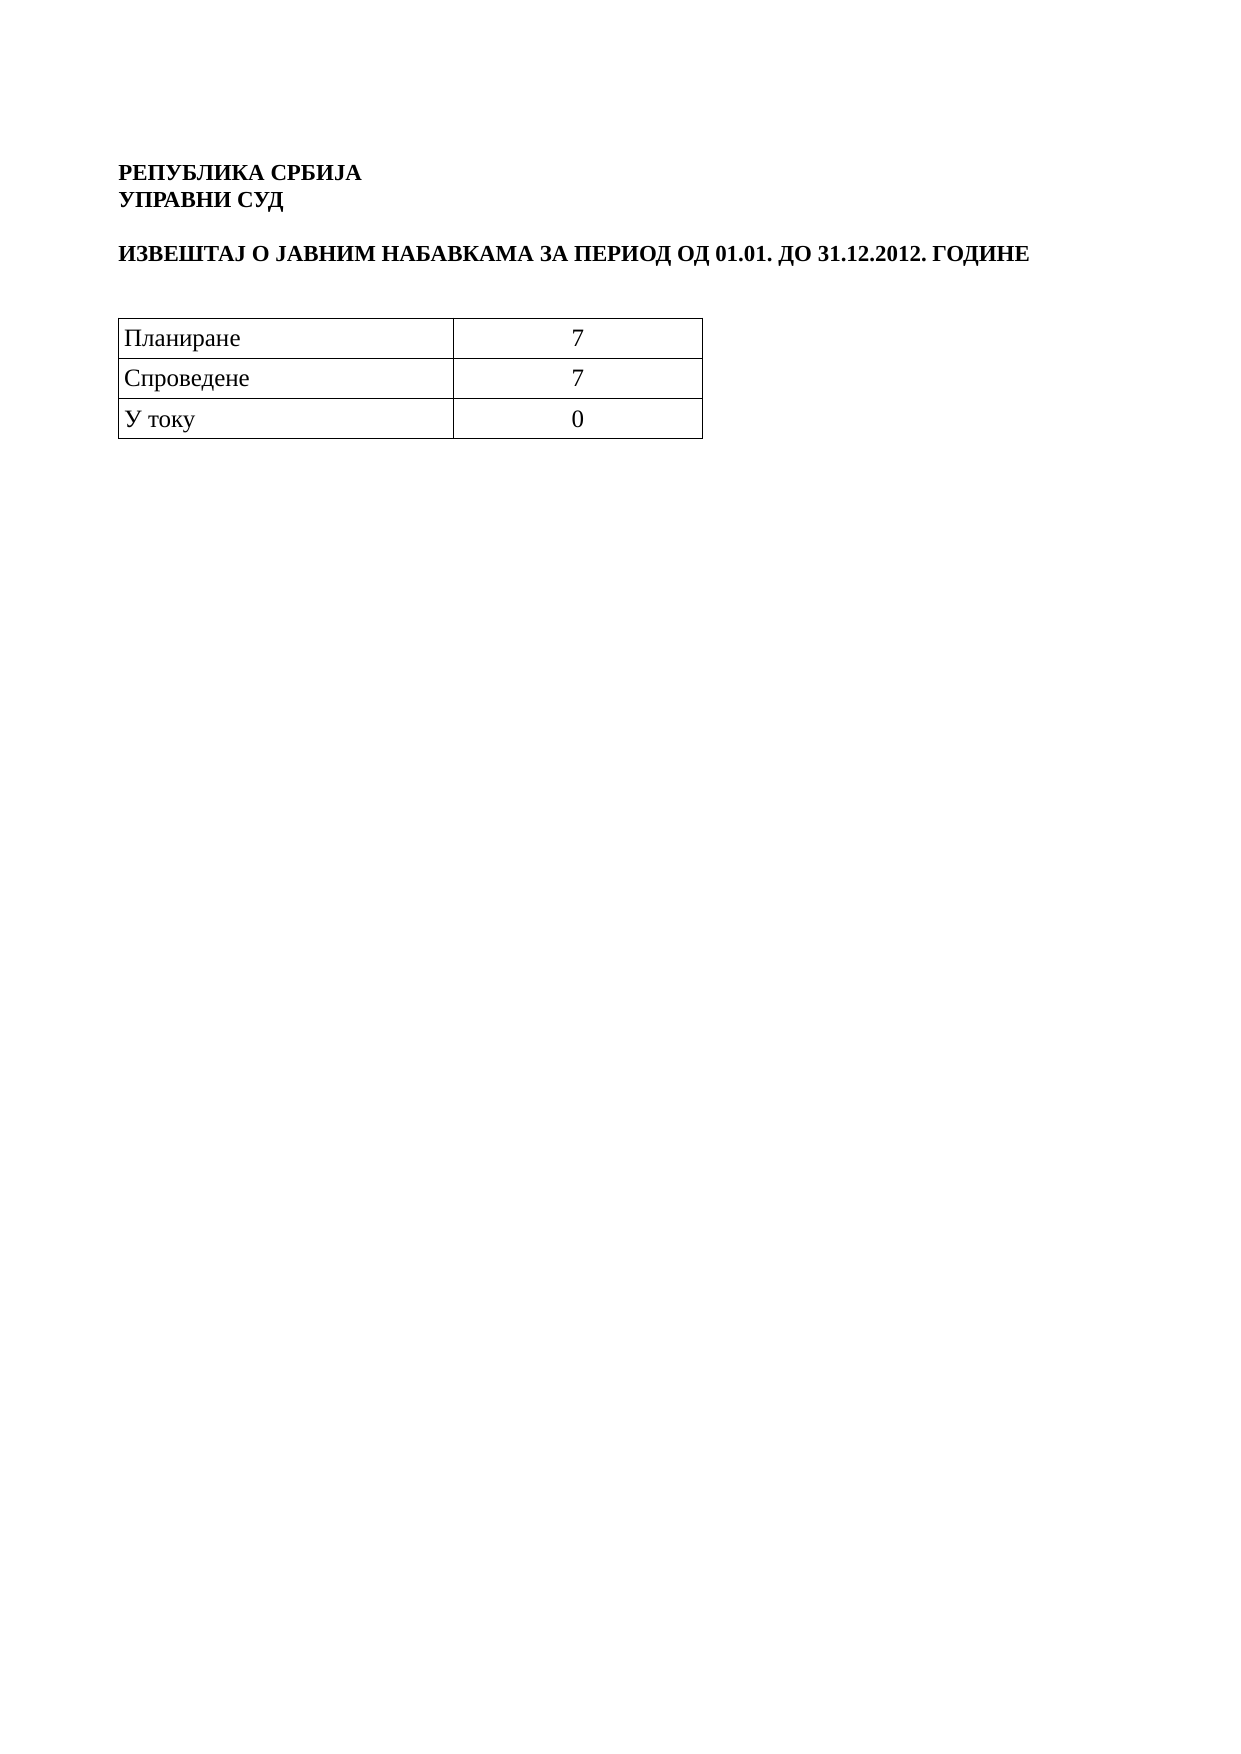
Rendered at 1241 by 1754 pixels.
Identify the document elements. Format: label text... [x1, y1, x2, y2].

table_cell 0 [454, 399, 702, 438]
text ИЗВЕШТАЈ О ЈАВНИМ НАБАВКАМА ЗА ПЕРИОД ОД 01.01. ДО 31.12.2012. ГОДИНЕ [118, 240, 1122, 266]
text РЕПУБЛИКА СРБИЈА [118, 159, 1122, 186]
table_header 7 [454, 319, 702, 358]
table_cell 7 [454, 359, 702, 398]
table_cell У току [119, 399, 453, 438]
text УПРАВНИ СУД [118, 186, 1122, 212]
table_header Планиране [119, 319, 453, 358]
table_cell Спроведене [119, 359, 453, 398]
